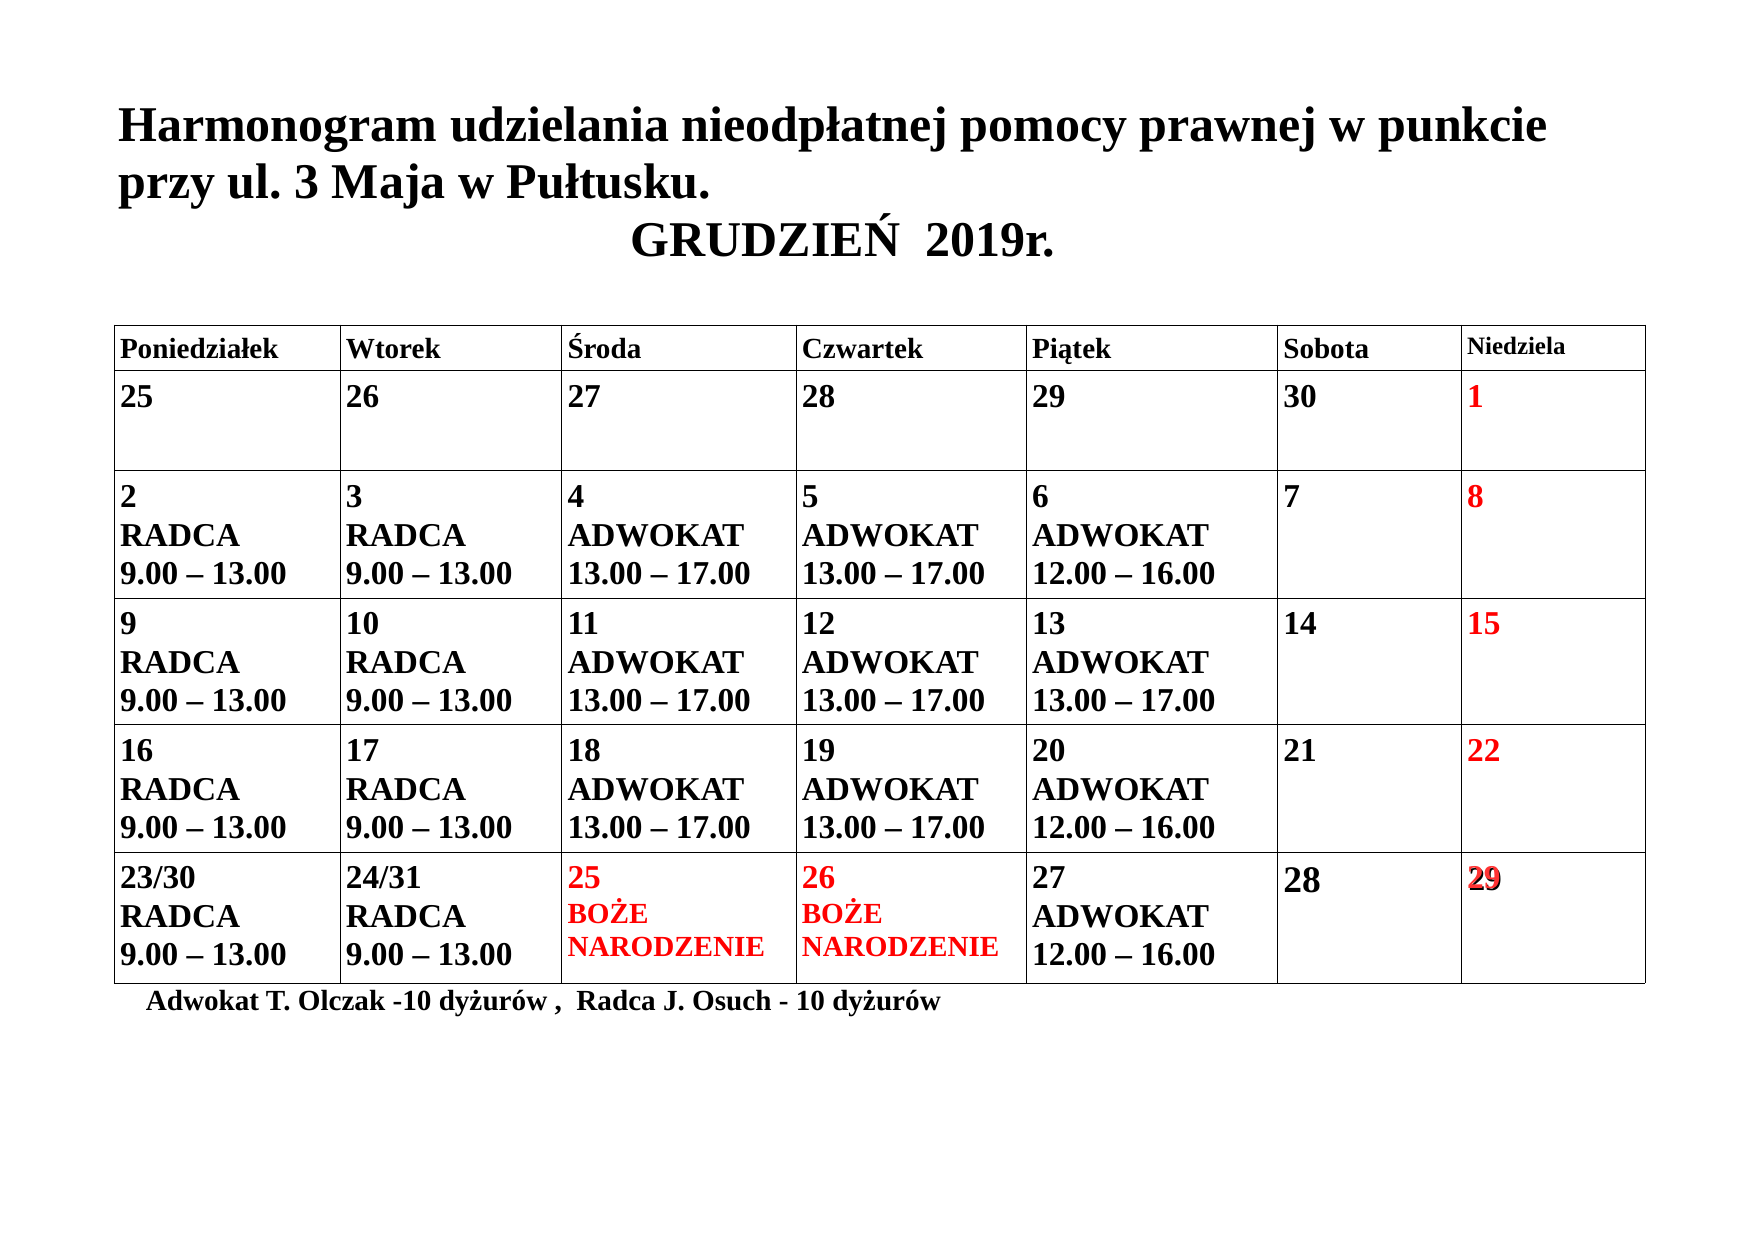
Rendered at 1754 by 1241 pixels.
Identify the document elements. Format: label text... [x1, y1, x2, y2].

table_cell 1 [1462, 371, 1645, 470]
table_cell 6 ADWOKAT 12.00 – 16.00 [1027, 471, 1277, 597]
table_cell 29 [1462, 853, 1645, 983]
table_cell 24/31 RADCA 9.00 – 13.00 [341, 853, 561, 983]
table_header Sobota [1278, 326, 1461, 370]
text Harmonogram udzielania nieodpłatnej pomocy prawnej w punkcie przy ul. 3 Maja w Pułtusku. [118, 94, 1636, 209]
table_cell 30 [1278, 371, 1461, 470]
table_header Czwartek [797, 326, 1026, 370]
table_cell 13 ADWOKAT 13.00 – 17.00 [1027, 599, 1277, 724]
table_cell 10 RADCA 9.00 – 13.00 [341, 599, 561, 724]
table_cell 3 RADCA 9.00 – 13.00 [341, 471, 561, 597]
text Adwokat T. Olczak -10 dyżurów , Radca J. Osuch - 10 dyżurów [118, 984, 1636, 1017]
table_header Wtorek [341, 326, 561, 370]
table_cell 19 ADWOKAT 13.00 – 17.00 [797, 725, 1026, 851]
table_cell 25 [115, 371, 340, 470]
table_cell 20 ADWOKAT 12.00 – 16.00 [1027, 725, 1277, 851]
table_cell 27 [562, 371, 796, 470]
table_cell 11 ADWOKAT 13.00 – 17.00 [562, 599, 796, 724]
table_header Niedziela [1462, 326, 1645, 370]
table_header Środa [562, 326, 796, 370]
table_header Piątek [1027, 326, 1277, 370]
table_cell 16 RADCA 9.00 – 13.00 [115, 725, 340, 851]
table_cell 12 ADWOKAT 13.00 – 17.00 [797, 599, 1026, 724]
table_header Poniedziałek [115, 326, 340, 370]
table_cell 4 ADWOKAT 13.00 – 17.00 [562, 471, 796, 597]
table_cell 25 BOŻE NARODZENIE [562, 853, 796, 983]
table_cell 27 ADWOKAT 12.00 – 16.00 [1027, 853, 1277, 983]
text GRUDZIEŃ 2019r. [118, 209, 1636, 267]
table_cell 26 BOŻE NARODZENIE [797, 853, 1026, 983]
table_cell 29 [1027, 371, 1277, 470]
table_cell 5 ADWOKAT 13.00 – 17.00 [797, 471, 1026, 597]
table_cell 9 RADCA 9.00 – 13.00 [115, 599, 340, 724]
table_cell 7 [1278, 471, 1461, 597]
table_cell 15 [1462, 599, 1645, 724]
table_cell 8 [1462, 471, 1645, 597]
table_cell 21 [1278, 725, 1461, 851]
table_cell 18 ADWOKAT 13.00 – 17.00 [562, 725, 796, 851]
table_cell 14 [1278, 599, 1461, 724]
table_cell 26 [341, 371, 561, 470]
table_cell 28 [797, 371, 1026, 470]
table_cell 22 [1462, 725, 1645, 851]
table_cell 28 [1278, 853, 1461, 983]
table_cell 2 RADCA 9.00 – 13.00 [115, 471, 340, 597]
table_cell 17 RADCA 9.00 – 13.00 [341, 725, 561, 851]
table_cell 23/30 RADCA 9.00 – 13.00 [115, 853, 340, 983]
